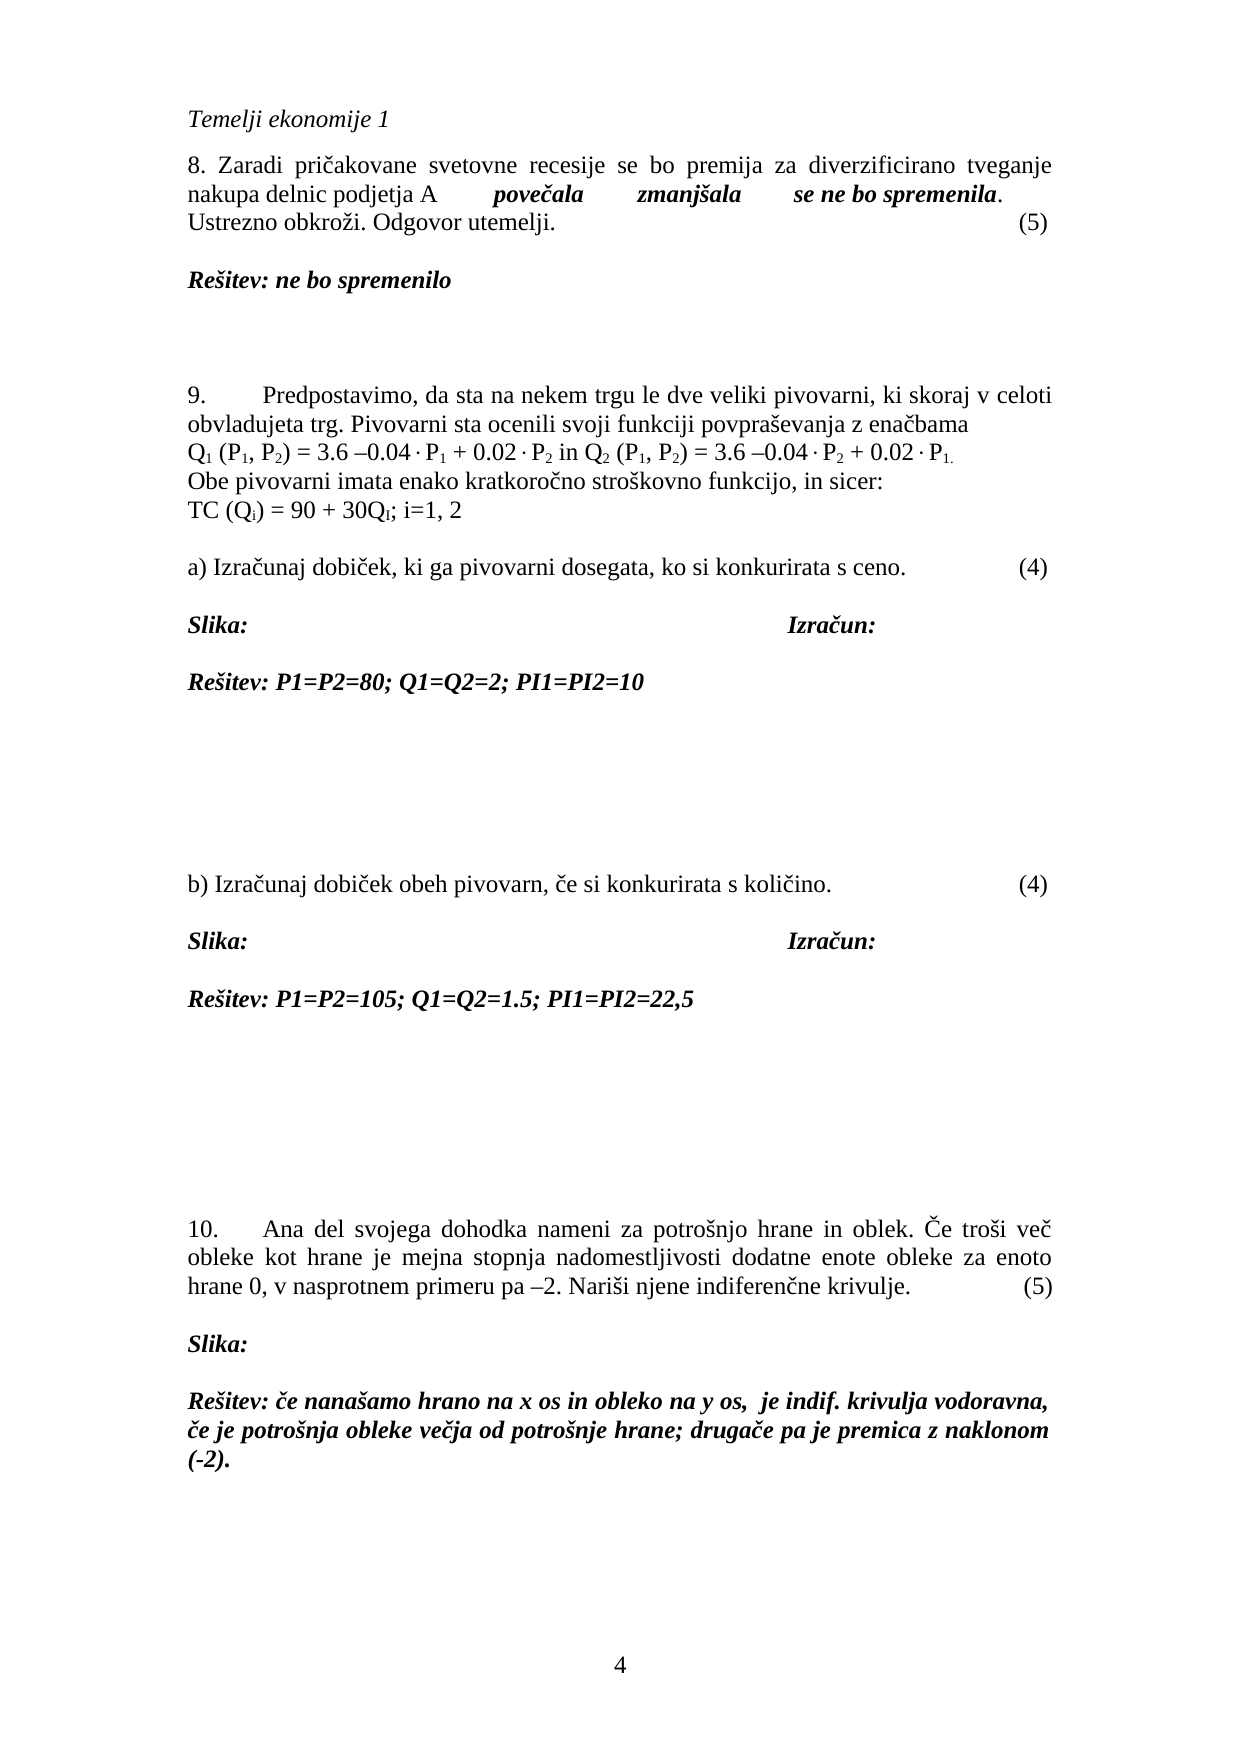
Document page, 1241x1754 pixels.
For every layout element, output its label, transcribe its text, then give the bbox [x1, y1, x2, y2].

text Slika: [187, 1329, 1053, 1357]
text Slika: Izračun: [187, 610, 1053, 639]
text Slika: Izračun: [187, 926, 1053, 955]
text 10. Ana del svojega dohodka nameni za potrošnjo hrane in oblek. Če troši več obleke kot hrane je mejna stopnja nadomestljivosti dodatne enote obleke za enoto hrane 0, v nasprotnem primeru pa –2. Nariši njene indiferenčne krivulje. (5) [187, 1214, 1053, 1300]
text b) Izračunaj dobiček obeh pivovarn, če si konkurirata s količino. (4) [187, 869, 1053, 897]
text Obe pivovarni imata enako kratkoročno stroškovno funkcijo, in sicer: [187, 466, 1053, 495]
text 9. Predpostavimo, da sta na nekem trgu le dve veliki pivovarni, ki skoraj v celoti obvladujeta trg. Pivovarni sta ocenili svoji funkciji povpraševanja z enačbama [187, 380, 1053, 437]
text Rešitev: če nanašamo hrano na x os in obleko na y os, je indif. krivulja vodoravna, če je potrošnja obleke večja od potrošnje hrane; drugače pa je premica z naklonom (-2). [187, 1386, 1053, 1472]
text a) Izračunaj dobiček, ki ga pivovarni dosegata, ko si konkurirata s ceno. (4) [187, 552, 1053, 581]
text 8. Zaradi pričakovane svetovne recesije se bo premija za diverzificirano tveganje nakupa delnic podjetja A povečala zmanjšala se ne bo spremenila. [187, 150, 1053, 207]
subtitle Rešitev: ne bo spremenilo [187, 265, 1053, 294]
text Rešitev: P1=P2=105; Q1=Q2=1.5; PI1=PI2=22,5 [187, 984, 1053, 1012]
text TC (Qi) = 90 + 30QI; i=1, 2 [187, 495, 1053, 524]
text Rešitev: P1=P2=80; Q1=Q2=2; PI1=PI2=10 [187, 667, 1053, 696]
text Q1 (P1, P2) = 3.6 –0.04P1 + 0.02P2 in Q2 (P1, P2) = 3.6 –0.04P2 + 0.02P1. [187, 437, 1053, 466]
text Ustrezno obkroži. Odgovor utemelji. (5) [187, 207, 1053, 236]
